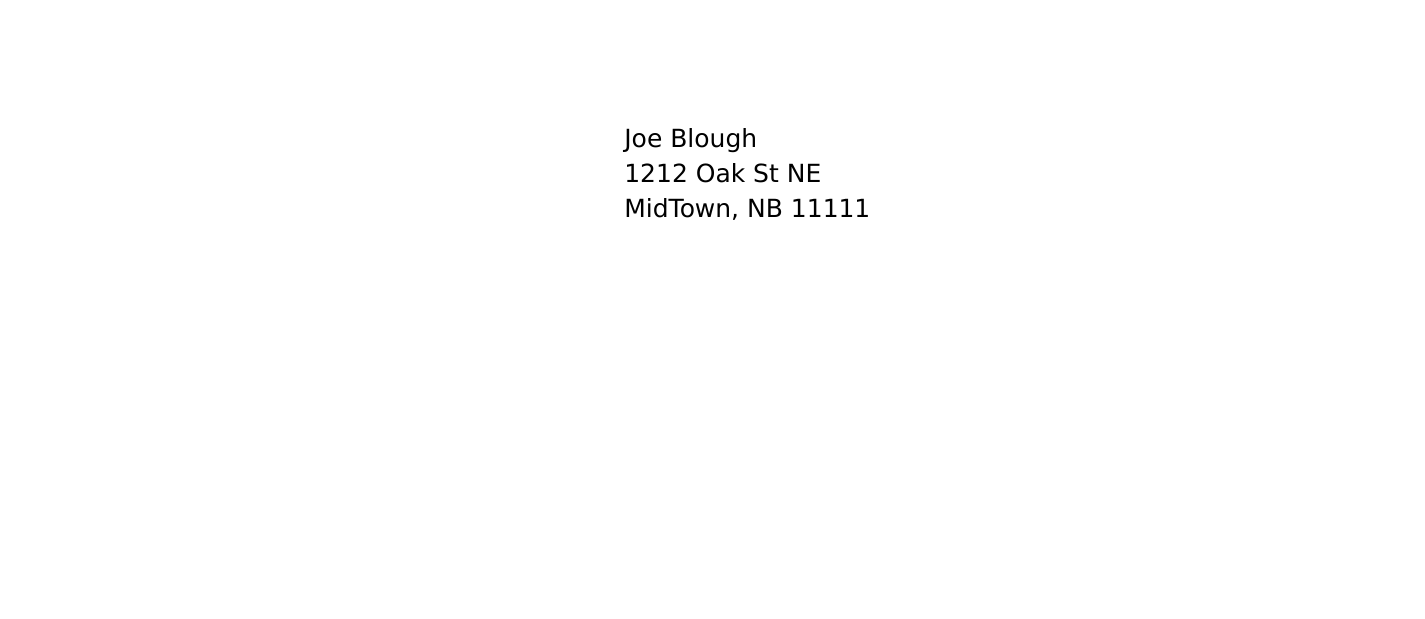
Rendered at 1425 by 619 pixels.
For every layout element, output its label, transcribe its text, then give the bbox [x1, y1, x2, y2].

text MidTown, NB 11111 [624, 194, 1277, 224]
text Joe Blough [624, 124, 1277, 153]
text 1212 Oak St NE [624, 159, 1277, 188]
